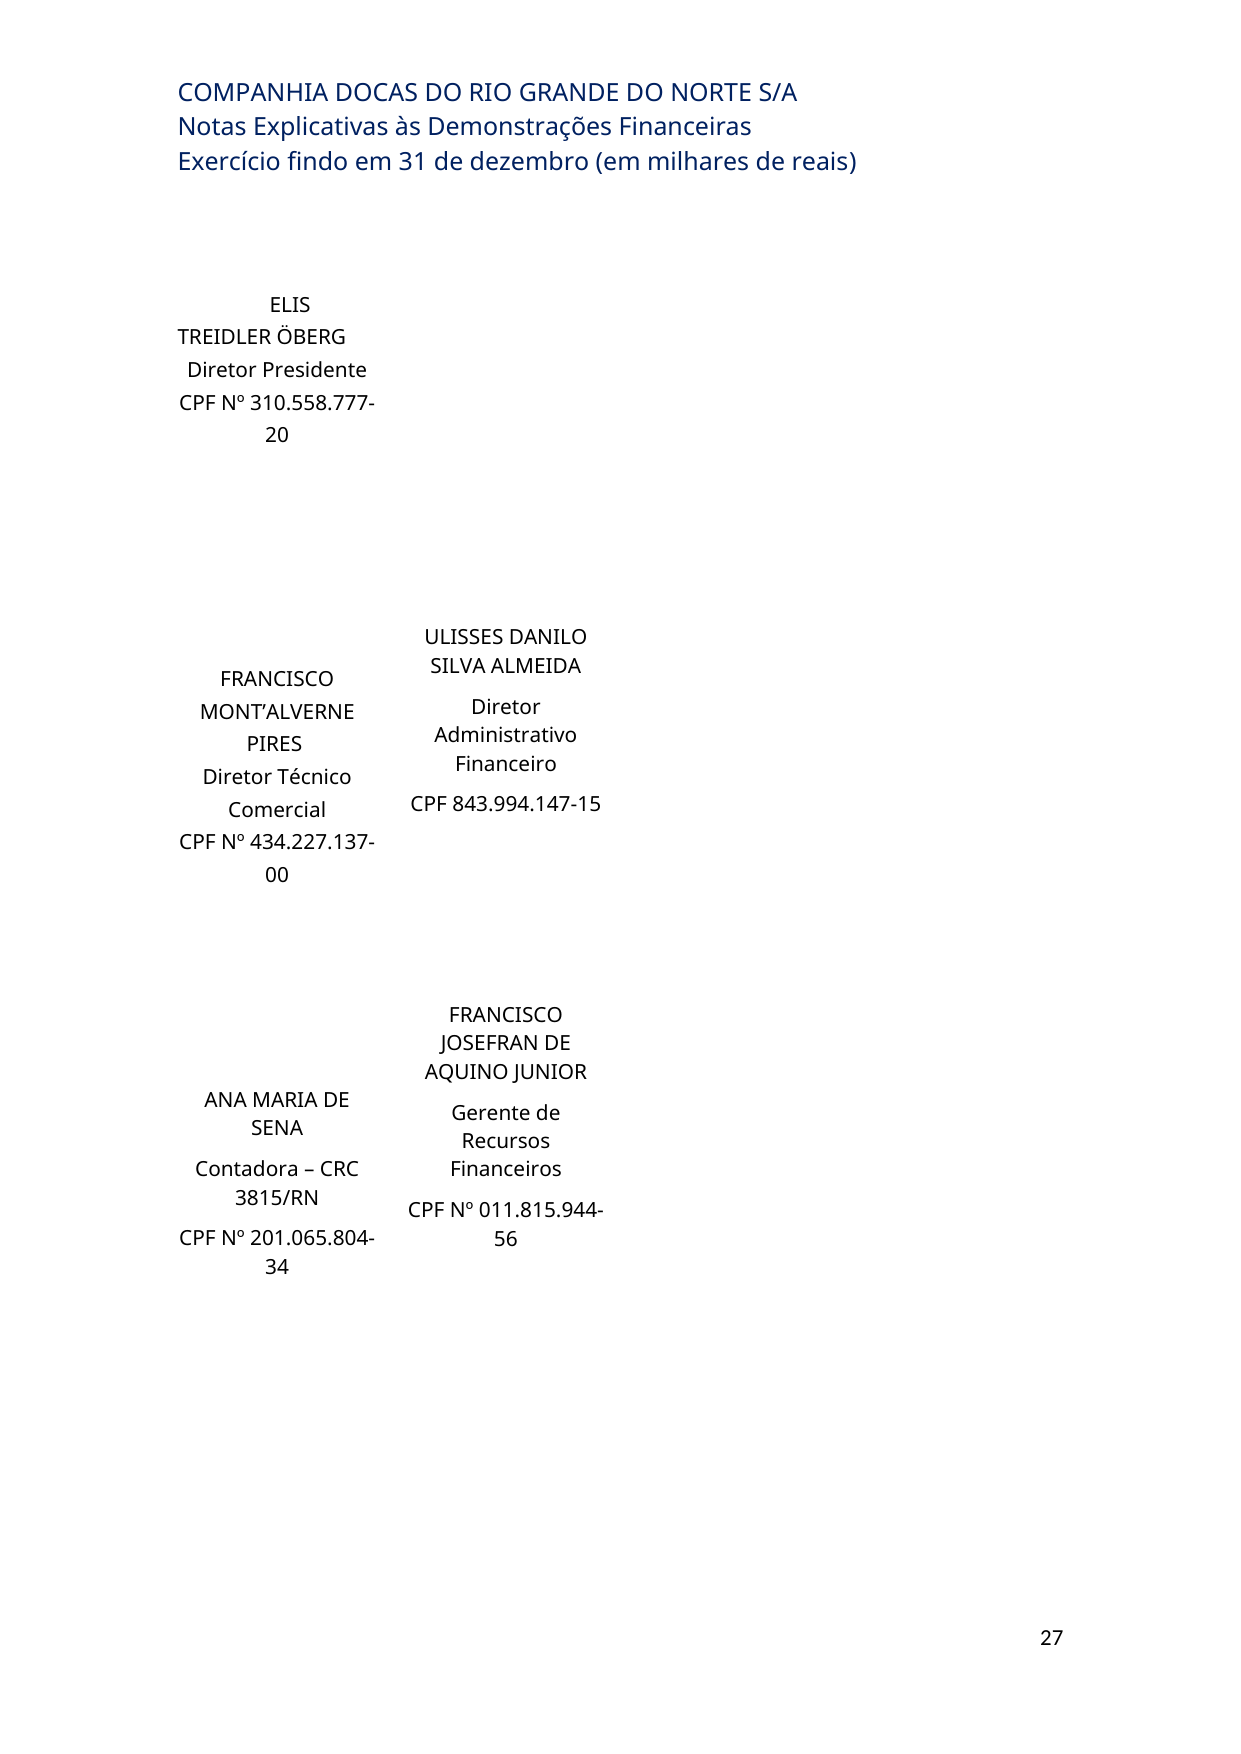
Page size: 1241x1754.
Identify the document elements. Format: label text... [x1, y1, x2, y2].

text Diretor Administrativo Financeiro [406, 692, 605, 777]
text Diretor Presidente [177, 355, 377, 383]
text CPF Nº 310.558.777-20 [177, 388, 377, 449]
text Contadora – CRC 3815/RN [177, 1154, 377, 1211]
text Diretor Técnico Comercial [177, 762, 377, 823]
text Gerente de Recursos Financeiros [406, 1098, 605, 1183]
text ELIS TREIDLER ÖBERG [177, 290, 377, 351]
text CPF Nº 011.815.944-56 [406, 1196, 605, 1252]
text CPF Nº 434.227.137-00 [177, 827, 377, 888]
text FRANCISCO JOSEFRAN DE AQUINO JUNIOR [406, 1000, 605, 1085]
text ULISSES DANILO SILVA ALMEIDA [406, 622, 605, 679]
text ANA MARIA DE SENA [177, 1085, 377, 1142]
text CPF 843.994.147-15 [406, 789, 605, 818]
text CPF Nº 201.065.804-34 [177, 1223, 377, 1280]
text FRANCISCO MONT’ALVERNE PIRES [177, 664, 377, 758]
